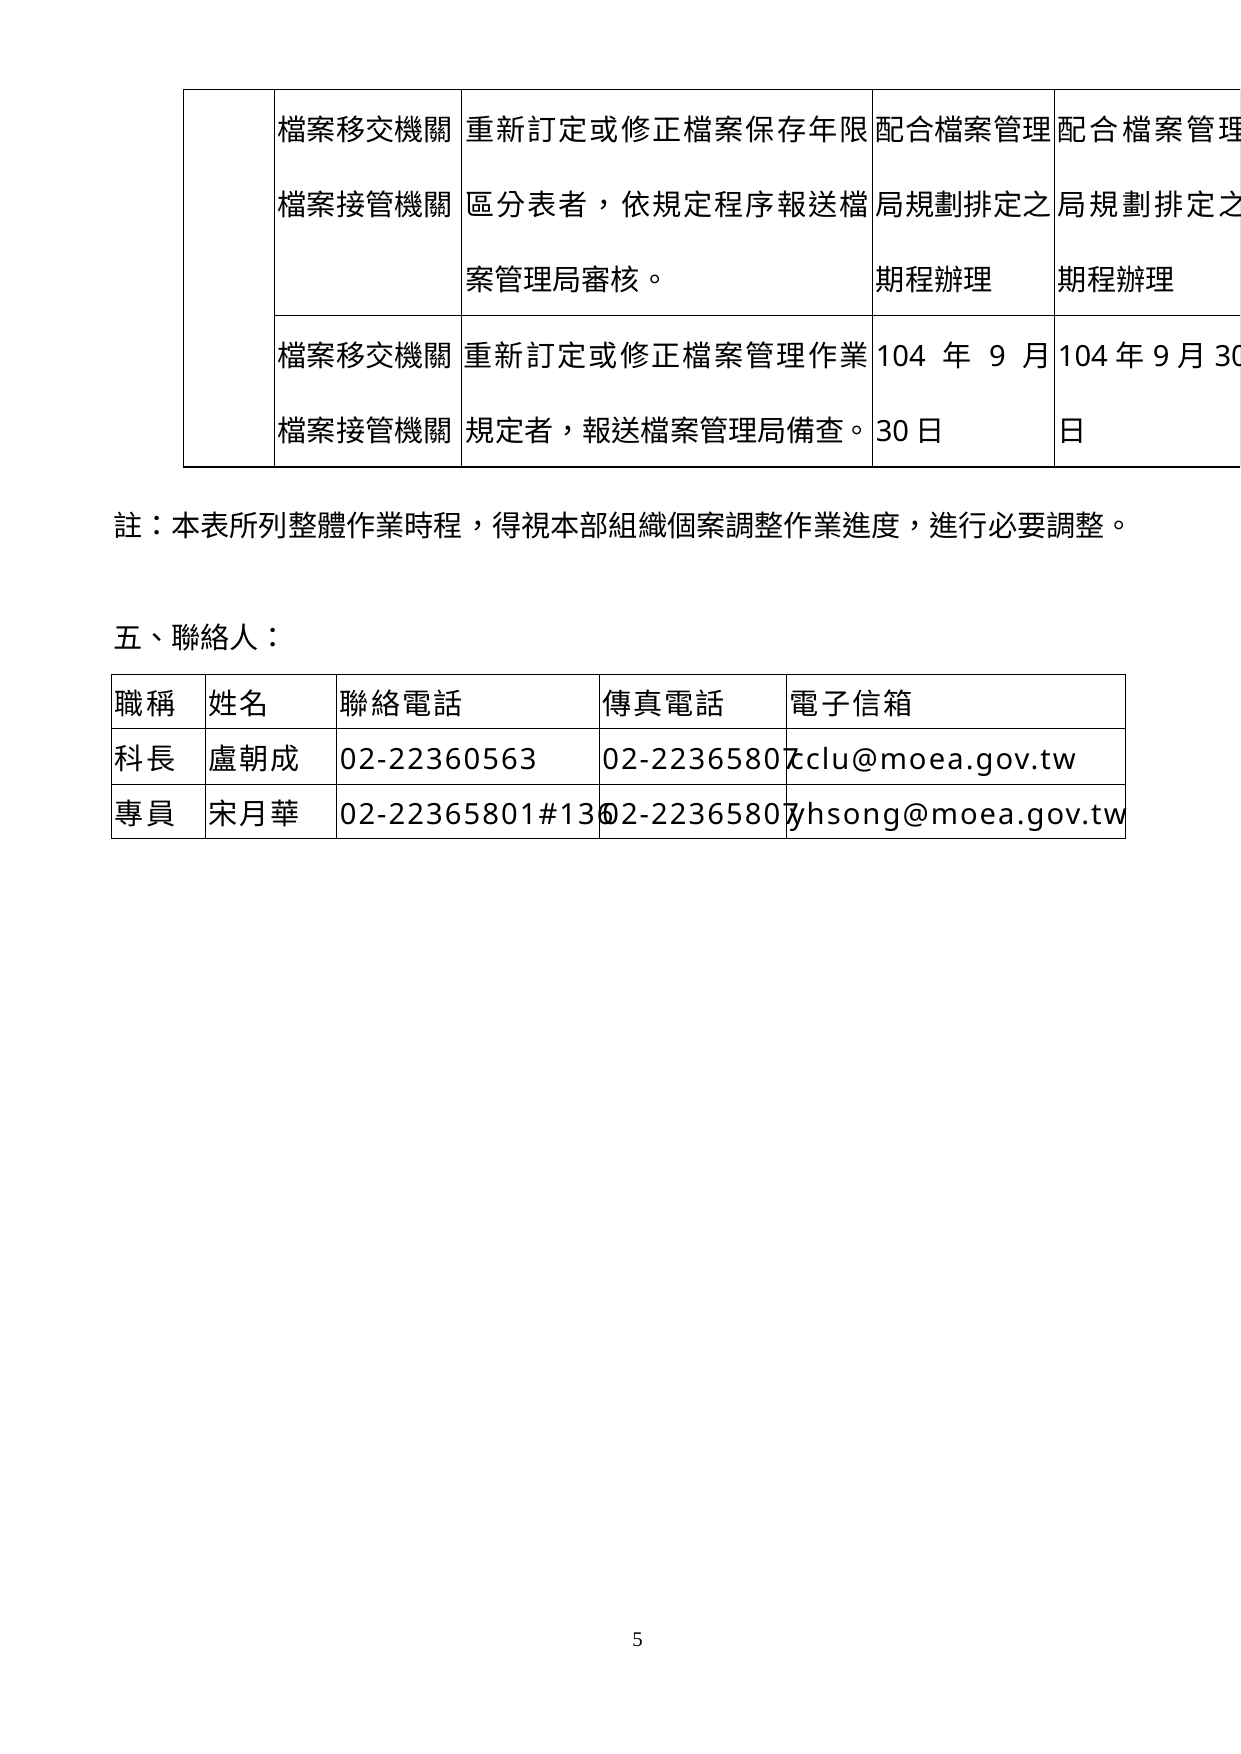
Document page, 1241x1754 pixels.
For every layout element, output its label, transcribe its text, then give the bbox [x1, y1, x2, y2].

table_header 職稱 [112, 675, 205, 728]
table_cell 02-22360563 [337, 729, 599, 783]
table_header 姓名 [206, 675, 336, 728]
table_header 聯絡電話 [337, 675, 599, 728]
table_cell 宋月華 [206, 785, 336, 838]
table_cell 重新訂定或修正檔案保存年限區分表者，依規定程序報送檔案管理局審核。 [462, 90, 872, 315]
table_cell 104年9月30日 [1055, 316, 1240, 466]
table_cell 專員 [112, 785, 205, 838]
table_cell 檔案移交機關 檔案接管機關 [275, 316, 461, 466]
table_cell 盧朝成 [206, 729, 336, 783]
table_cell 檔案移交機關 檔案接管機關 [275, 90, 461, 315]
table_cell cclu@moea.gov.tw [787, 729, 1125, 783]
table_cell 104年9月30日 [873, 316, 1054, 466]
table_cell 重新訂定或修正檔案管理作業規定者，報送檔案管理局備查。 [462, 316, 872, 466]
table_header 傳真電話 [600, 675, 786, 728]
table_cell [184, 90, 274, 466]
table_cell yhsong@moea.gov.tw [787, 785, 1125, 838]
table_cell 02-22365801#136 [337, 785, 599, 838]
table_cell 配合檔案管理局規劃排定之期程辦理 [1055, 90, 1240, 315]
table_cell 02-22365807 [600, 785, 786, 838]
table_cell 配合檔案管理局規劃排定之期程辦理 [873, 90, 1054, 315]
table_cell 02-22365807 [600, 729, 786, 783]
table_cell 科長 [112, 729, 205, 783]
table_header 電子信箱 [787, 675, 1125, 728]
text 註：本表所列整體作業時程，得視本部組織個案調整作業進度，進行必要調整。 [113, 486, 1117, 561]
text 五、聯絡人： [113, 599, 1117, 674]
